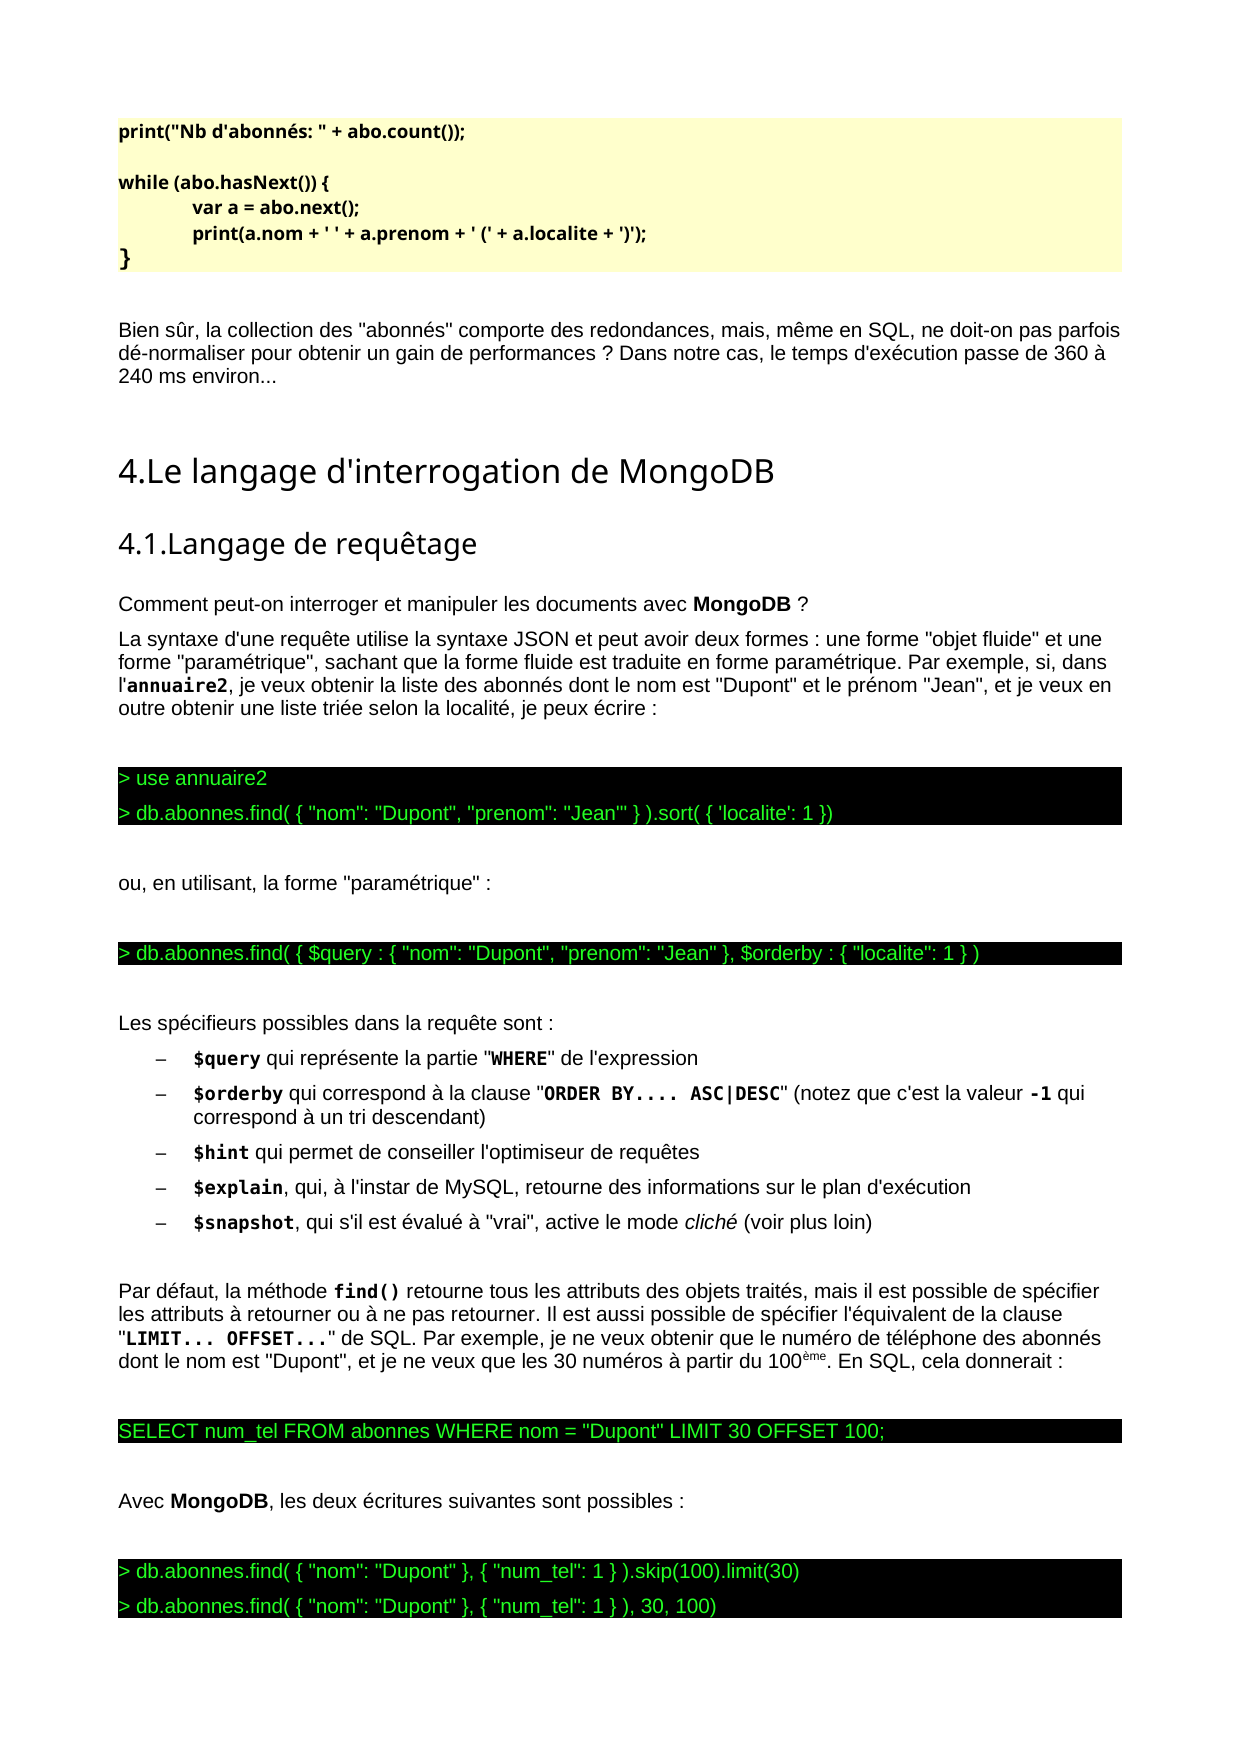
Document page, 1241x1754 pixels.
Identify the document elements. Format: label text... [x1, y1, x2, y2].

list $query qui représente la partie "WHERE" de l'expression [156, 1047, 1122, 1070]
text print("Nb d'abonnés: " + abo.count()); [118, 118, 1122, 144]
subtitle 4.1.Langage de requêtage [118, 523, 1122, 563]
text Avec MongoDB, les deux écritures suivantes sont possibles : [118, 1489, 1122, 1513]
text Bien sûr, la collection des "abonnés" comporte des redondances, mais, même en SQL, ne doit-on pas parfois dé-normaliser pour obtenir un gain de performances ? Dans notre cas, le temps d'exécution passe de 360 à 240 ms environ... [118, 319, 1122, 388]
text > db.abonnes.find( { "nom": "Dupont" }, { "num_tel": 1 } ), 30, 100) [118, 1594, 1122, 1618]
subtitle 4.Le langage d'interrogation de MongoDB [118, 448, 1122, 494]
text Par défaut, la méthode find() retourne tous les attributs des objets traités, mais il est possible de spécifier les attributs à retourner ou à ne pas retourner. Il est aussi possible de spécifier l'équivalent de la clause "LIMIT... OFFSET..." de SQL. Par exemple, je ne veux obtenir que le numéro de téléphone des abonnés dont le nom est "Dupont", et je ne veux que les 30 numéros à partir du 100ème. En SQL, cela donnerait : [118, 1280, 1122, 1373]
text ou, en utilisant, la forme "paramétrique" : [118, 872, 1122, 895]
text > db.abonnes.find( { $query : { "nom": "Dupont", "prenom": "Jean" }, $orderby : { "localite": 1 } ) [118, 942, 1122, 965]
text } [118, 246, 1122, 272]
text SELECT num_tel FROM abonnes WHERE nom = "Dupont" LIMIT 30 OFFSET 100; [118, 1419, 1122, 1443]
text > db.abonnes.find( { "nom": "Dupont", "prenom": "Jean'" } ).sort( { 'localite': 1 }) [118, 802, 1122, 825]
text Les spécifieurs possibles dans la requête sont : [118, 1012, 1122, 1035]
text Comment peut-on interroger et manipuler les documents avec MongoDB ? [118, 592, 1122, 616]
list $hint qui permet de conseiller l'optimiseur de requêtes [156, 1140, 1122, 1163]
text print(a.nom + ' ' + a.prenom + ' (' + a.localite + ')'); [118, 220, 1122, 246]
list $orderby qui correspond à la clause "ORDER BY.... ASC|DESC" (notez que c'est la valeur -1 qui correspond à un tri descendant) [156, 1082, 1122, 1128]
text var a = abo.next(); [118, 195, 1122, 220]
text > use annuaire2 [118, 767, 1122, 790]
list $snapshot, qui s'il est évalué à "vrai", active le mode cliché (voir plus loin) [156, 1210, 1122, 1233]
text > db.abonnes.find( { "nom": "Dupont" }, { "num_tel": 1 } ).skip(100).limit(30) [118, 1559, 1122, 1583]
text La syntaxe d'une requête utilise la syntaxe JSON et peut avoir deux formes : une forme "objet fluide" et une forme "paramétrique", sachant que la forme fluide est traduite en forme paramétrique. Par exemple, si, dans l'annuaire2, je veux obtenir la liste des abonnés dont le nom est "Dupont" et le prénom "Jean", et je veux en outre obtenir une liste triée selon la localité, je peux écrire : [118, 627, 1122, 720]
list $explain, qui, à l'instar de MySQL, retourne des informations sur le plan d'exécution [156, 1175, 1122, 1198]
text while (abo.hasNext()) { [118, 169, 1122, 195]
